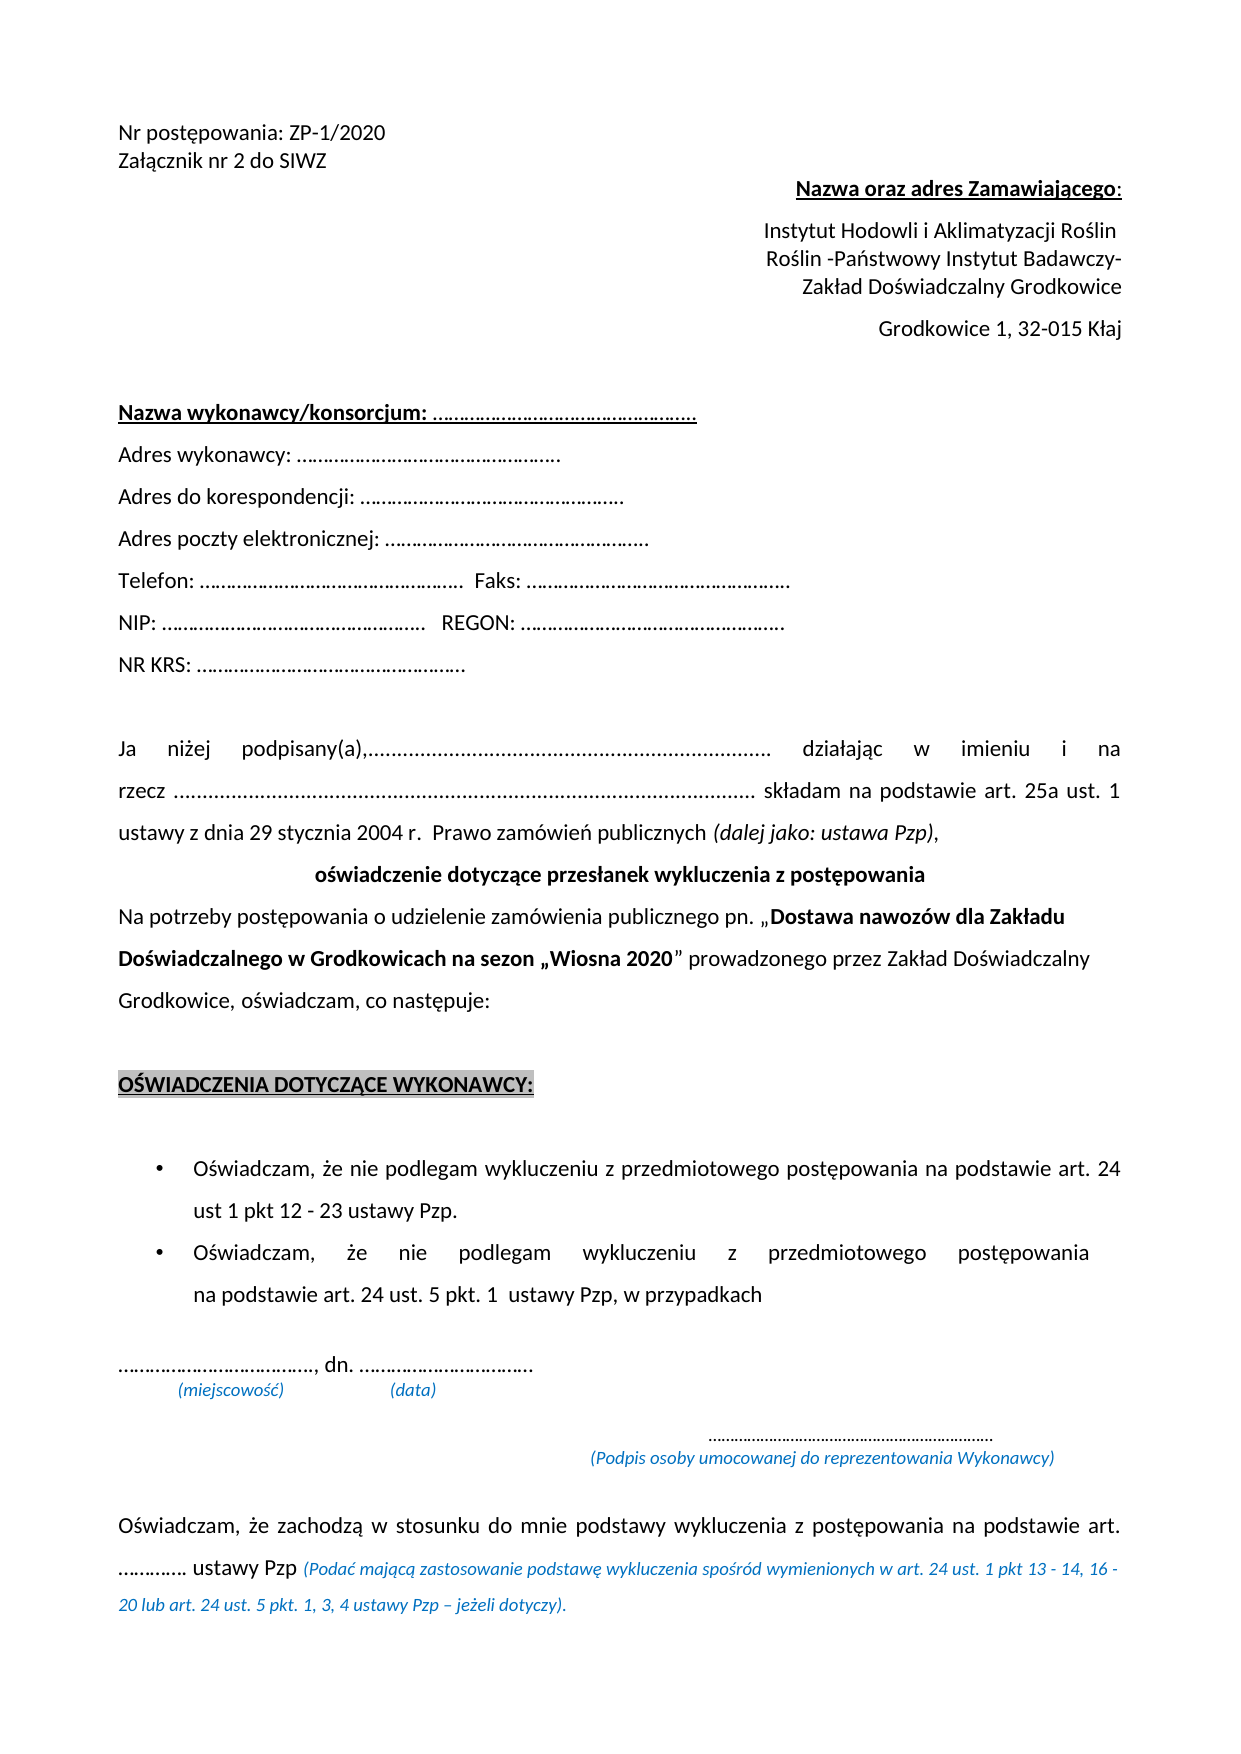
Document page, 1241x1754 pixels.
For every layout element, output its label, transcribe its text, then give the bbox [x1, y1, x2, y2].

text Na potrzeby postępowania o udzielenie zamówienia publicznego pn. „Dostawa nawozów dla Zakładu Doświadczalnego w Grodkowicach na sezon „Wiosna 2020” prowadzonego przez Zakład Doświadczalny Grodkowice, oświadczam, co następuje: [118, 902, 1122, 1014]
text OŚWIADCZENIA DOTYCZĄCE WYKONAWCY: [118, 1070, 1122, 1098]
text (miejscowość) (data) [118, 1378, 1122, 1401]
text Adres wykonawcy: ………………………………………….. [118, 440, 1122, 468]
list Oświadczam, że nie podlegam wykluczeniu z przedmiotowego postępowania na podstawie art. 24 ust 1 pkt 12 - 23 ustawy Pzp. [156, 1154, 1122, 1224]
text Nr postępowania: ZP-1/2020 [118, 118, 1122, 146]
text (Podpis osoby umocowanej do reprezentowania Wykonawcy) [193, 1446, 1122, 1469]
text Oświadczam, że zachodzą w stosunku do mnie podstawy wykluczenia z postępowania na podstawie art. …………. ustawy Pzp (Podać mającą zastosowanie podstawę wykluczenia spośród wymienionych w art. 24 ust. 1 pkt 13 - 14, 16 - 20 lub art. 24 ust. 5 pkt. 1, 3, 4 ustawy Pzp – jeżeli dotyczy). [118, 1511, 1122, 1616]
text NR KRS: …………………………………………… [118, 650, 1122, 678]
text Telefon: ………………………………………….. Faks: ………………………………………….. [118, 566, 1122, 594]
text Grodkowice 1, 32-015 Kłaj [118, 314, 1122, 342]
text Adres do korespondencji: ………………………………………….. [118, 482, 1122, 510]
text Ja niżej podpisany(a),...................................................................... działając w imieniu i na rzecz ..................................................................................................... składam na podstawie art. 25a ust. 1 ustawy z dnia 29 stycznia 2004 r. Prawo zamówień publicznych (dalej jako: ustawa Pzp), [118, 734, 1122, 846]
text Nazwa wykonawcy/konsorcjum: ………………………………………….. [118, 398, 1122, 426]
text oświadczenie dotyczące przesłanek wykluczenia z postępowania [118, 860, 1122, 888]
text ………………………………………………………… [118, 1401, 1122, 1446]
text Zakład Doświadczalny Grodkowice [118, 272, 1122, 300]
text Załącznik nr 2 do SIWZ [118, 146, 1122, 174]
list Oświadczam, że nie podlegam wykluczeniu z przedmiotowego postępowania na podstawie art. 24 ust. 5 pkt. 1 ustawy Pzp, w przypadkach [156, 1238, 1122, 1308]
text Instytut Hodowli i Aklimatyzacji Roślin Roślin -Państwowy Instytut Badawczy- [118, 216, 1122, 272]
text ………………………………., dn. …………………………… [118, 1350, 1122, 1378]
text Adres poczty elektronicznej: ………………………………………….. [118, 524, 1122, 552]
text NIP: ………………………………………….. REGON: ………………………………………….. [118, 608, 1122, 636]
text Nazwa oraz adres Zamawiającego: [118, 174, 1122, 202]
